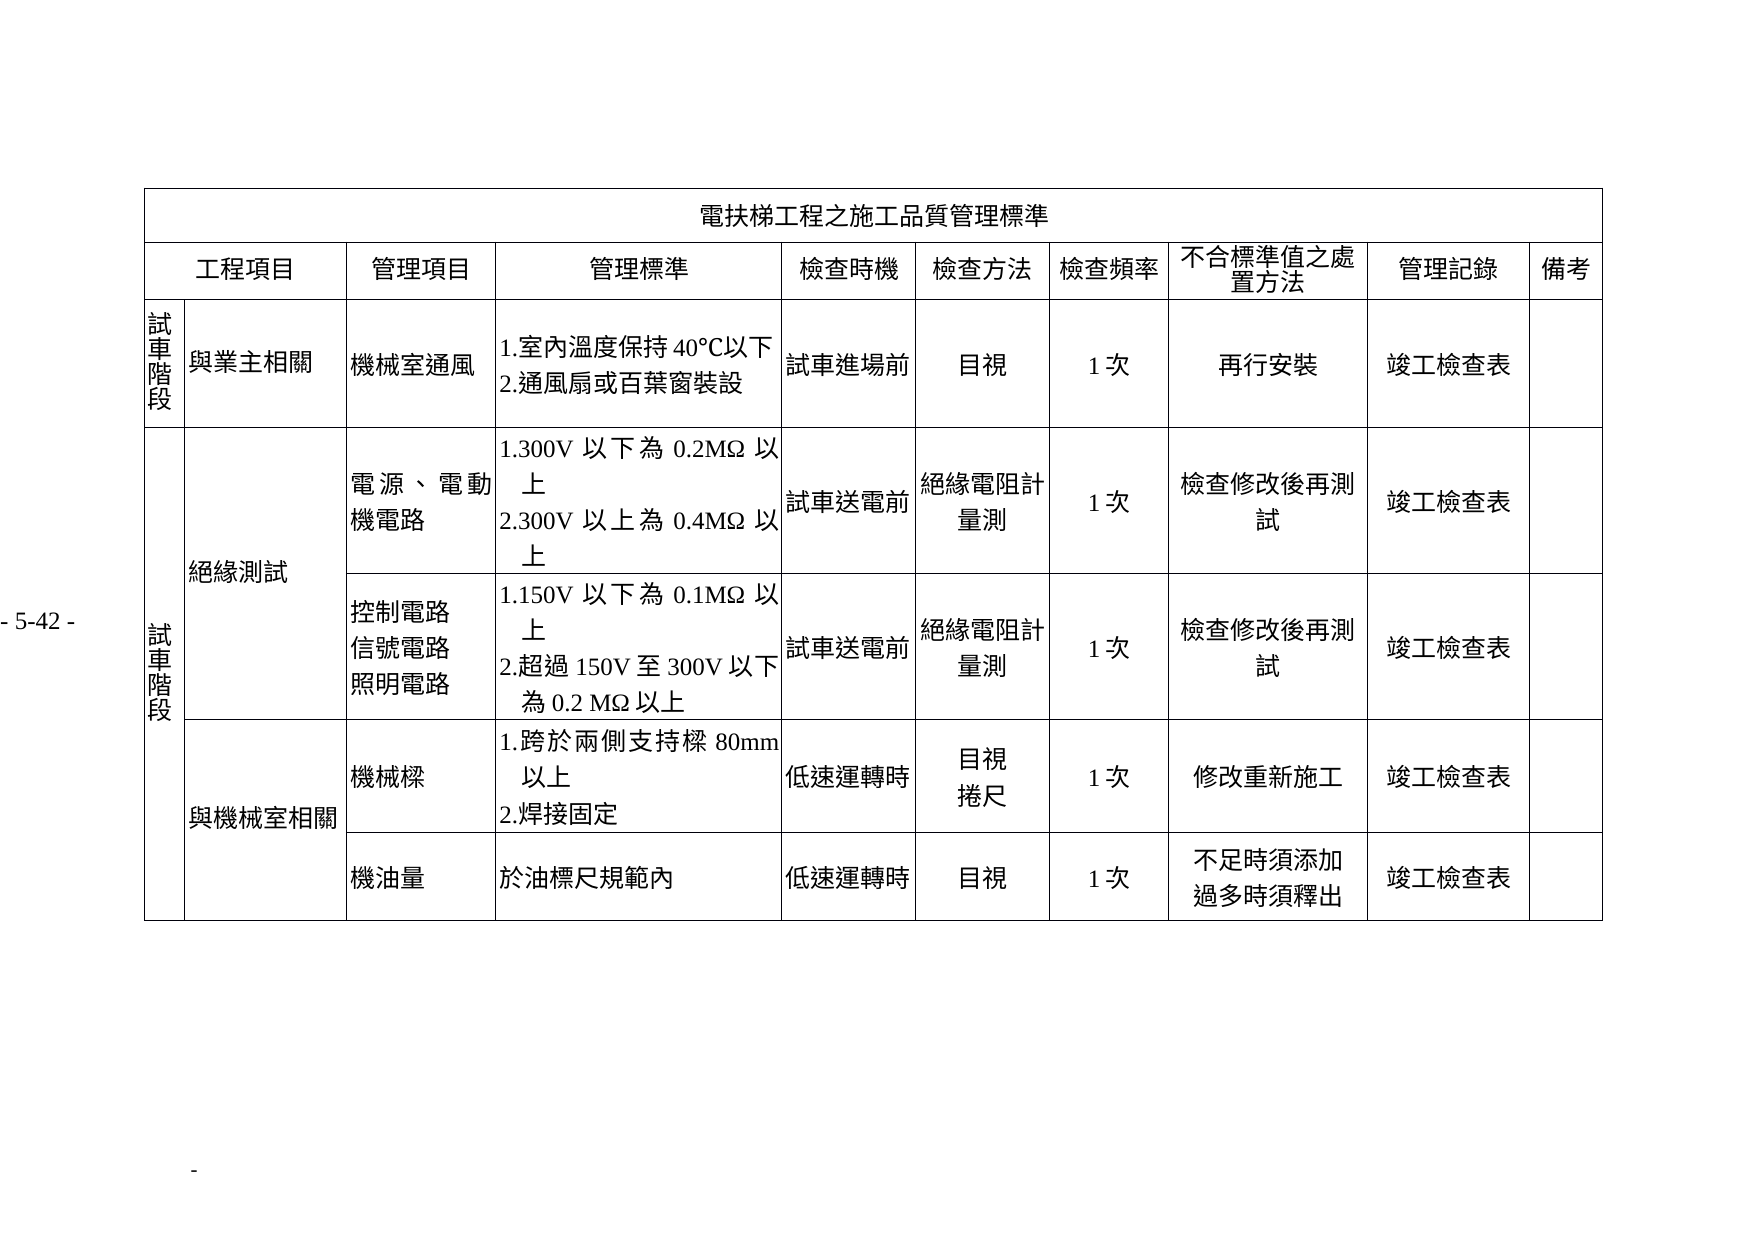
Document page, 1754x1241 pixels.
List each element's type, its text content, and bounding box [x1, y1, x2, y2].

table_cell 試車階段 [145, 300, 184, 427]
table_cell 竣工檢查表 [1368, 300, 1529, 427]
table_cell [1530, 720, 1602, 832]
table_cell 工程項目 [145, 243, 346, 299]
table_cell [1530, 428, 1602, 573]
table_cell [1530, 833, 1602, 920]
table_cell 竣工檢查表 [1368, 833, 1529, 920]
table_cell 備考 [1530, 243, 1602, 299]
table_cell 試車送電前 [782, 574, 915, 719]
table_cell 檢查修改後再測試 [1169, 428, 1367, 573]
table_cell 檢查時機 [782, 243, 915, 299]
table_cell [1530, 300, 1602, 427]
table_cell 絕緣測試 [185, 428, 346, 719]
table_cell 檢查方法 [916, 243, 1049, 299]
table_cell 管理項目 [347, 243, 495, 299]
table_header 電扶梯工程之施工品質管理標準 [145, 189, 1602, 242]
table_cell 1次 [1050, 720, 1168, 832]
table_cell 絕緣電阻計量測 [916, 428, 1049, 573]
table_cell 不足時須添加 過多時須釋出 [1169, 833, 1367, 920]
table_cell 與機械室相關 [185, 720, 346, 920]
table_cell 修改重新施工 [1169, 720, 1367, 832]
table_cell 目視 [916, 833, 1049, 920]
table_cell 與業主相關 [185, 300, 346, 427]
table_cell 竣工檢查表 [1368, 574, 1529, 719]
table_cell 檢查修改後再測試 [1169, 574, 1367, 719]
table_cell 1.150V以下為0.1MΩ以上 2.超過150V至300V以下為0.2 MΩ以上 [496, 574, 781, 719]
table_cell 機械室通風 [347, 300, 495, 427]
table_cell 再行安裝 [1169, 300, 1367, 427]
table_cell [1530, 574, 1602, 719]
table_cell 控制電路 信號電路 照明電路 [347, 574, 495, 719]
table_cell 低速運轉時 [782, 833, 915, 920]
table_cell 試車進場前 [782, 300, 915, 427]
table_cell 不合標準值之處置方法 [1169, 243, 1367, 299]
table_cell 機油量 [347, 833, 495, 920]
table_cell 1.跨於兩側支持樑80mm以上 2.焊接固定 [496, 720, 781, 832]
table_cell 竣工檢查表 [1368, 720, 1529, 832]
table_cell 於油標尺規範內 [496, 833, 781, 920]
table_cell 1次 [1050, 833, 1168, 920]
table_cell 檢查頻率 [1050, 243, 1168, 299]
table_cell 絕緣電阻計量測 [916, 574, 1049, 719]
table_cell 竣工檢查表 [1368, 428, 1529, 573]
table_cell 低速運轉時 [782, 720, 915, 832]
table_cell 試車階段 [145, 428, 184, 920]
table_cell 試車送電前 [782, 428, 915, 573]
table_cell 目視 [916, 300, 1049, 427]
table_cell 1.室內溫度保持40℃以下 2.通風扇或百葉窗裝設 [496, 300, 781, 427]
table_cell 1次 [1050, 574, 1168, 719]
table_cell 機械樑 [347, 720, 495, 832]
table_cell 管理記錄 [1368, 243, 1529, 299]
table_cell 1.300V以下為0.2MΩ以上 2.300V以上為0.4MΩ以上 [496, 428, 781, 573]
table_cell 電源、電動機電路 [347, 428, 495, 573]
table_cell 1次 [1050, 428, 1168, 573]
table_cell 目視 捲尺 [916, 720, 1049, 832]
table_cell 管理標準 [496, 243, 781, 299]
table_cell 1次 [1050, 300, 1168, 427]
